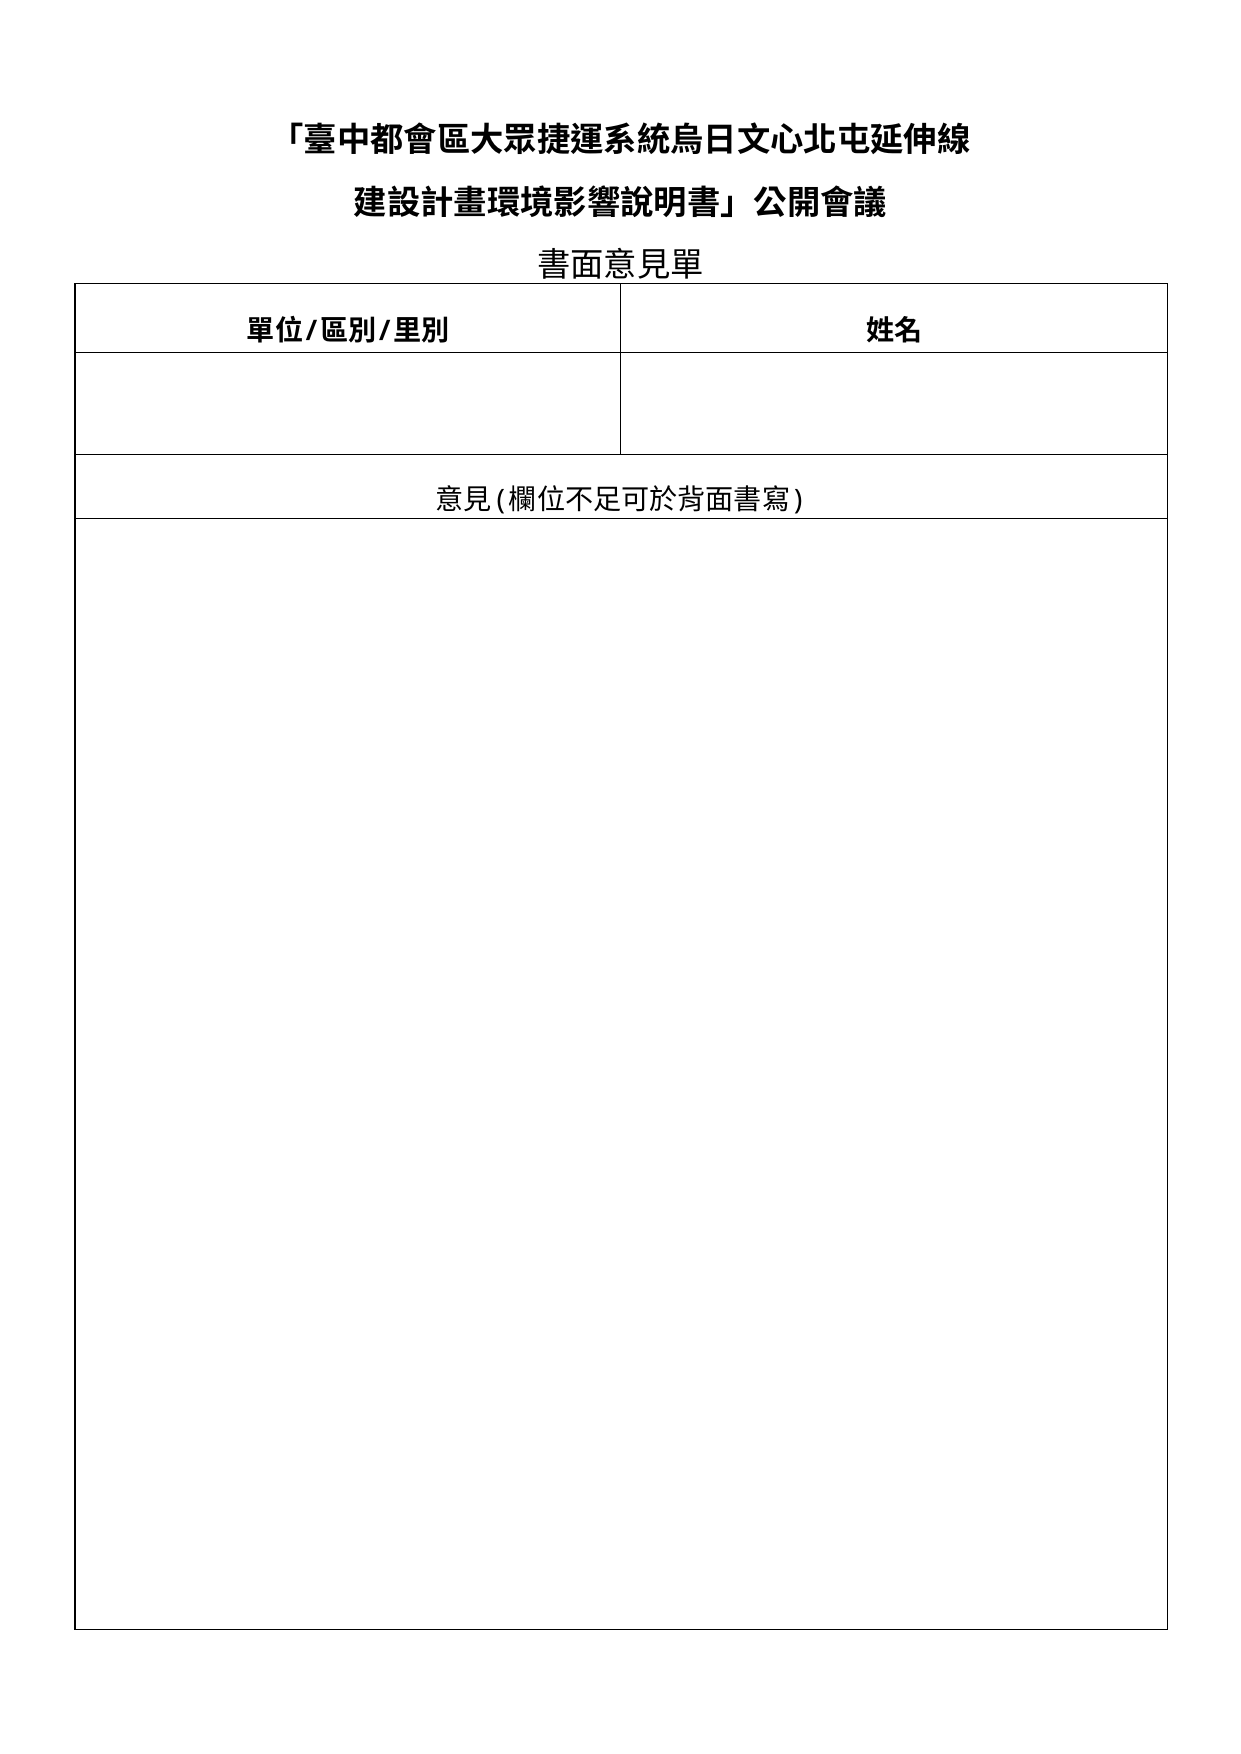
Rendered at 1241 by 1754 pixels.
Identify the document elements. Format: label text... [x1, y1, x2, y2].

table_cell [621, 353, 1167, 454]
text 書面意見單 [75, 221, 1165, 283]
text 建設計畫環境影響說明書」公開會議 [75, 158, 1165, 221]
table_cell [76, 353, 620, 454]
table_header 單位/區別/里別 [76, 284, 620, 352]
text 「臺中都會區大眾捷運系統烏日文心北屯延伸線 [75, 96, 1165, 158]
table_cell [76, 519, 1167, 1628]
table_cell 意見(欄位不足可於背面書寫) [76, 455, 1167, 518]
table_header 姓名 [621, 284, 1167, 352]
